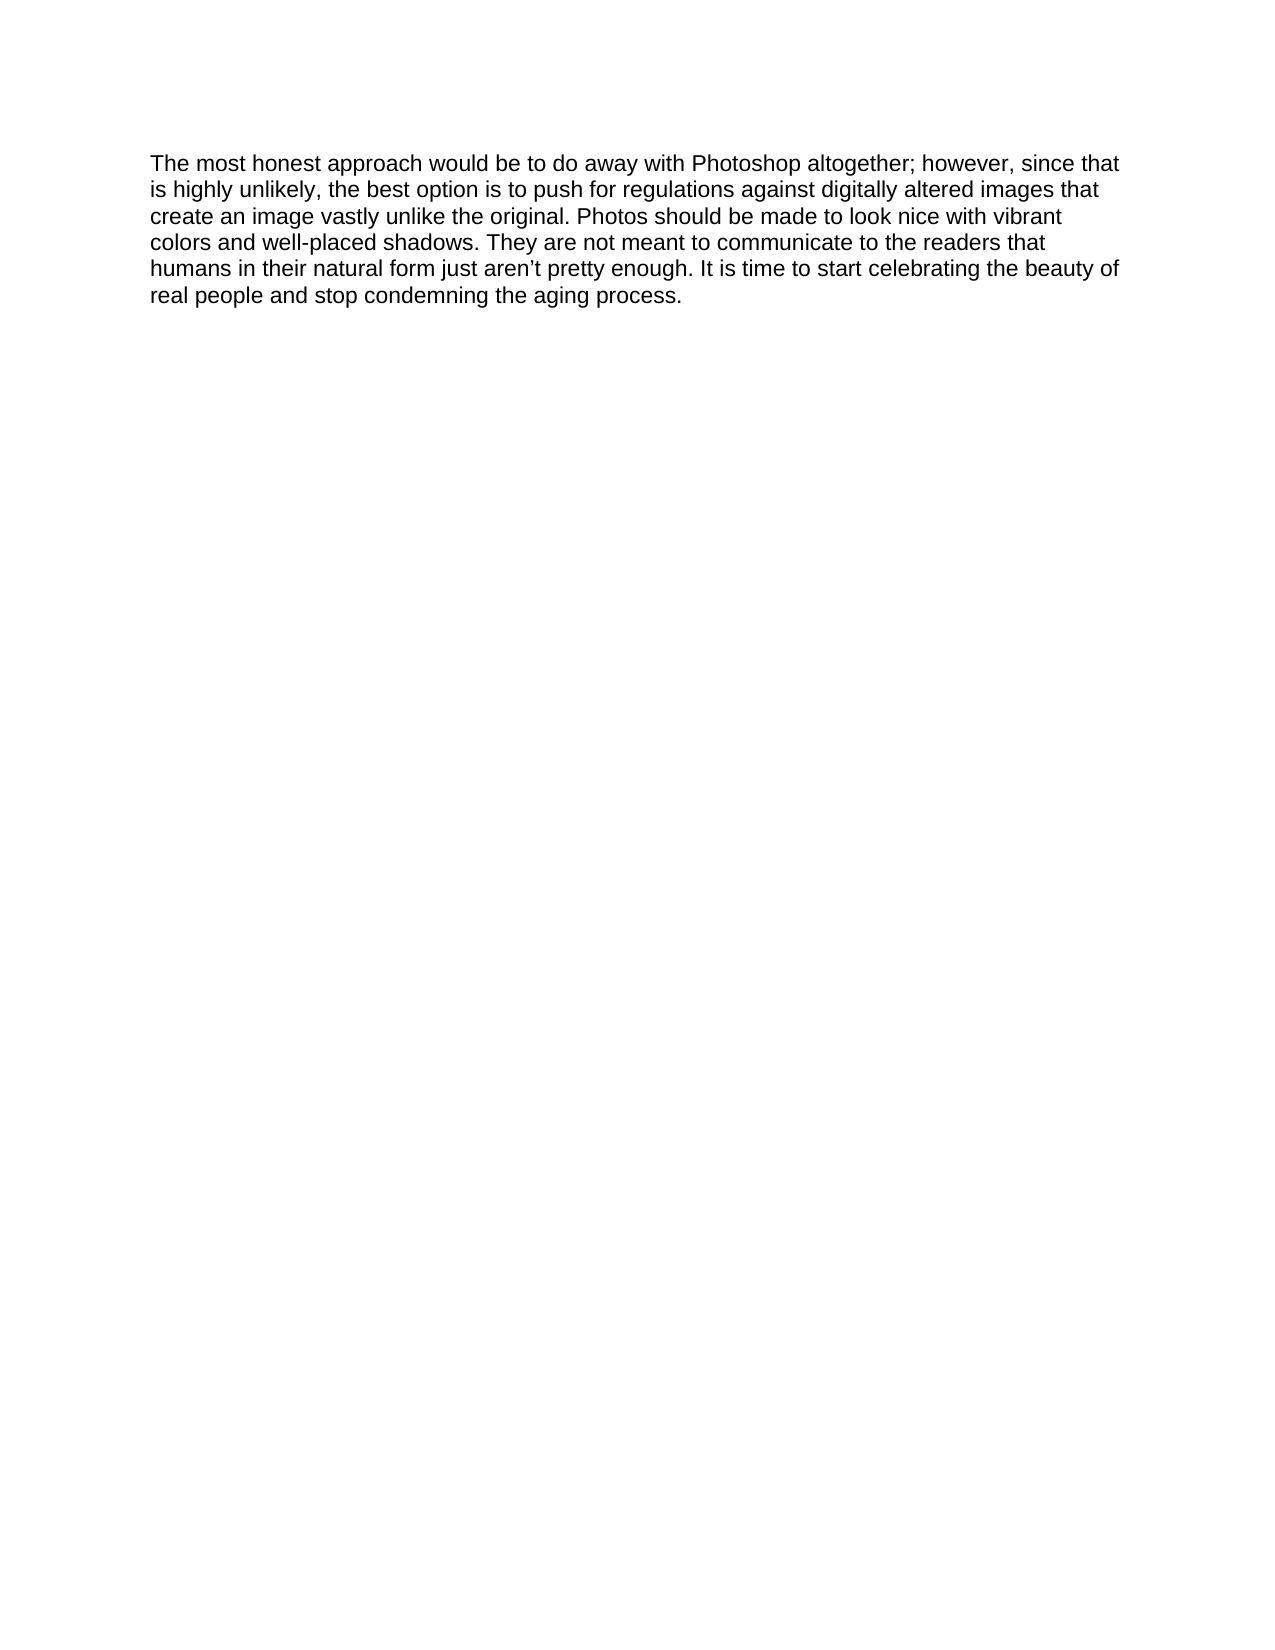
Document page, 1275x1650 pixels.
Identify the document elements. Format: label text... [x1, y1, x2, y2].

text The most honest approach would be to do away with Photoshop altogether; however, since that is highly unlikely, the best option is to push for regulations against digitally altered images that create an image vastly unlike the original. Photos should be made to look nice with vibrant colors and well-placed shadows. They are not meant to communicate to the readers that humans in their natural form just aren’t pretty enough. It is time to start celebrating the beauty of real people and stop condemning the aging process. [150, 150, 1125, 308]
